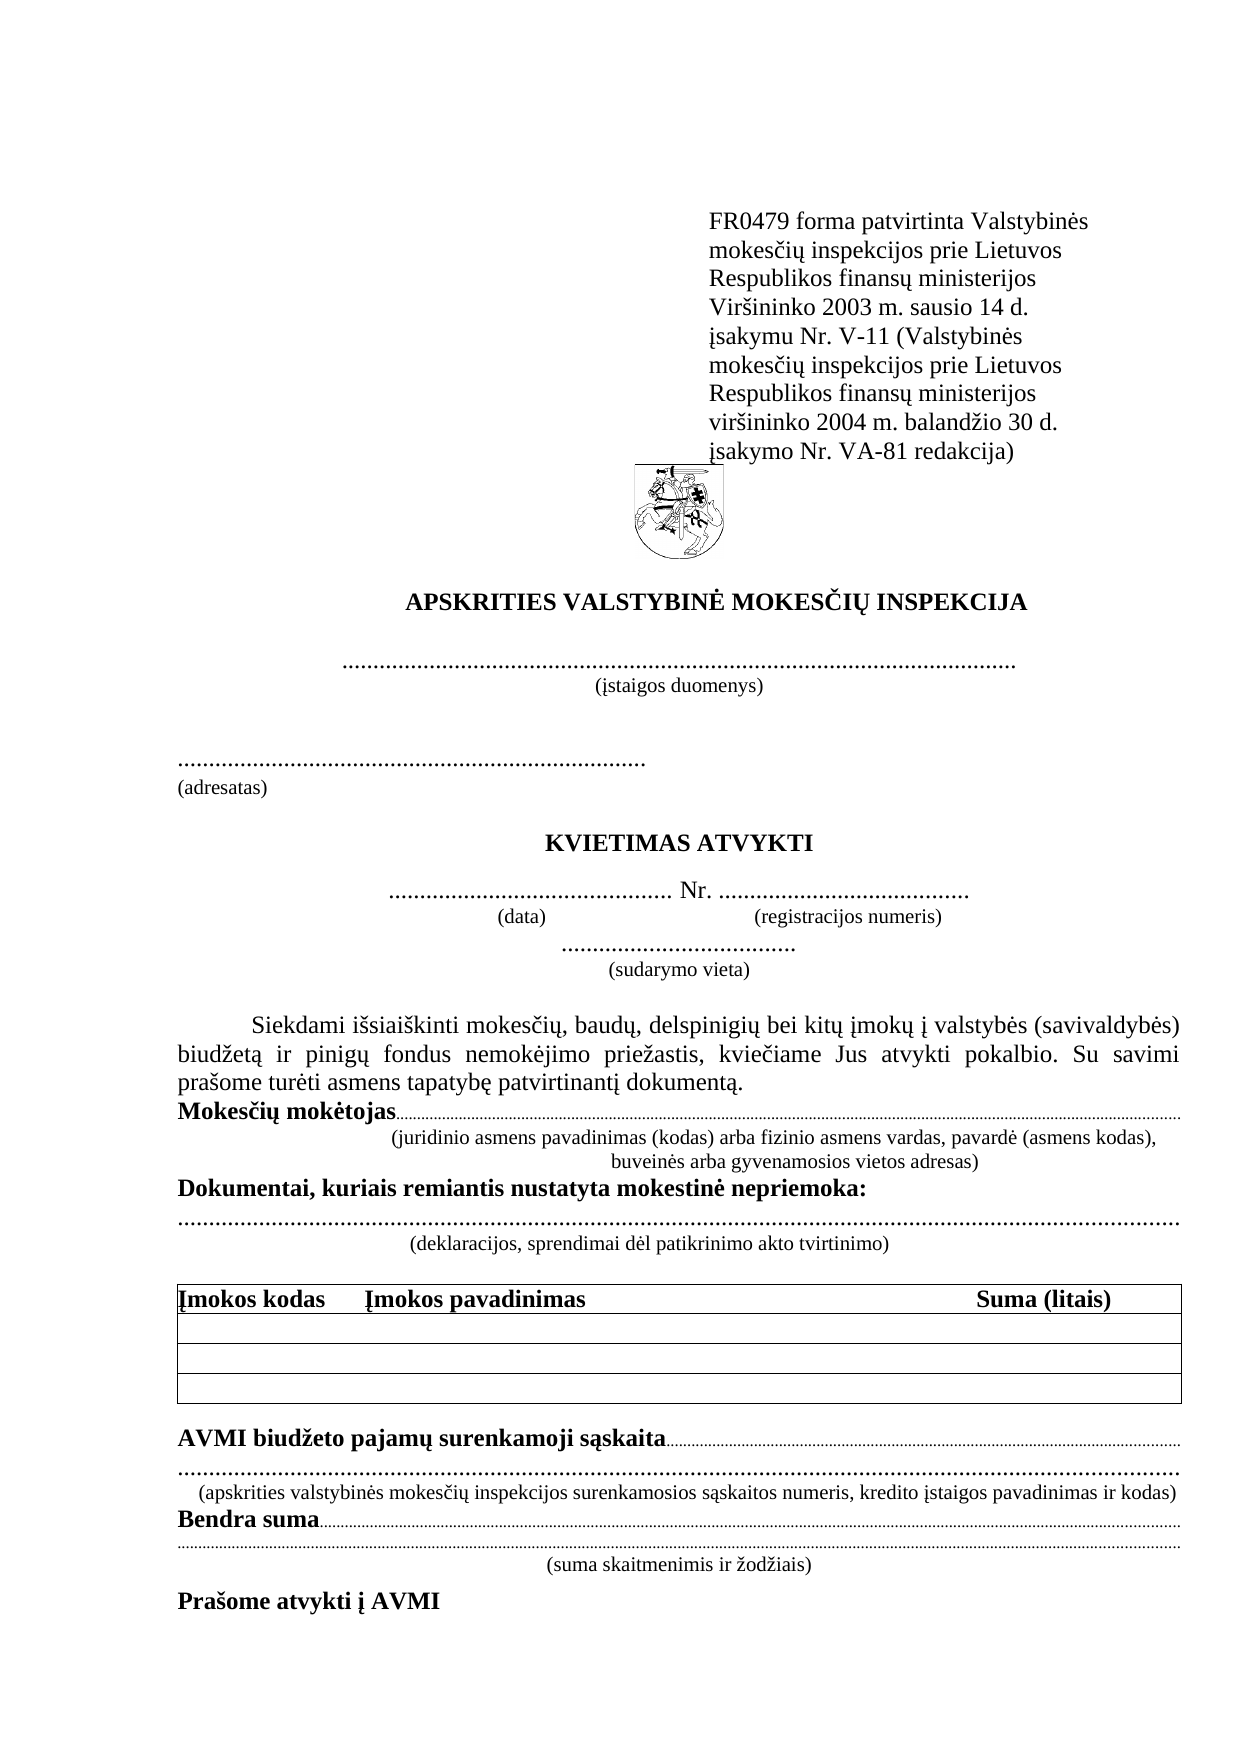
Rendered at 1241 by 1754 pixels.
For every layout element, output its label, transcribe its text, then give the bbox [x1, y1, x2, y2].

text Siekdami išsiaiškinti mokesčių, baudų, delspinigių bei kitų įmokų į valstybės (savivaldybės) biudžetą ir pinigų fondus nemokėjimo priežastis, kviečiame Jus atvykti pokalbio. Su savimi prašome turėti asmens tapatybę patvirtinantį dokumentą. [177, 1010, 1181, 1096]
text (apskrities valstybinės mokesčių inspekcijos surenkamosios sąskaitos numeris, kredito įstaigos pavadinimas ir kodas) [177, 1480, 1181, 1504]
text Nr. [177, 876, 1181, 904]
text APSKRITIES VALSTYBINĖ MOKESČIŲ INSPEKCIJA [177, 587, 1181, 616]
text įsakymo Nr. VA-81 redakcija) [177, 436, 1181, 465]
text Prašome atvykti į AVMI [177, 1586, 1181, 1615]
text Respublikos finansų ministerijos [177, 263, 1181, 292]
text (data) (registracijos numeris) [177, 904, 1181, 928]
text FR0479 forma patvirtinta Valstybinės [177, 206, 1181, 235]
table_cell [178, 1374, 364, 1403]
text viršininko 2004 m. balandžio 30 d. [177, 407, 1181, 436]
table_cell [364, 1344, 976, 1373]
text (sudarymo vieta) [177, 957, 1181, 981]
text Respublikos finansų ministerijos [177, 378, 1181, 407]
text (juridinio asmens pavadinimas (kodas) arba fizinio asmens vardas, pavardė (asmens kodas), [177, 1125, 1181, 1149]
text Viršininko 2003 m. sausio 14 d. [177, 292, 1181, 321]
table_cell [976, 1374, 1181, 1403]
table_header Suma (litais) [976, 1285, 1181, 1313]
text buveinės arba gyvenamosios vietos adresas) [177, 1149, 1181, 1173]
table_header Įmokos kodas [178, 1285, 364, 1313]
text Dokumentai, kuriais remiantis nustatyta mokestinė nepriemoka: [177, 1173, 1181, 1202]
text . [177, 645, 1181, 673]
text AVMI biudžeto pajamų surenkamoji sąskaita [177, 1423, 1181, 1452]
text KVIETIMAS ATVYKTI [177, 828, 1181, 856]
table_header Įmokos pavadinimas [364, 1285, 976, 1313]
text mokesčių inspekcijos prie Lietuvos [177, 235, 1181, 263]
text Bendra suma [177, 1504, 1181, 1533]
text Mokesčių mokėtojas [177, 1096, 1181, 1125]
table_cell [178, 1314, 364, 1343]
text mokesčių inspekcijos prie Lietuvos [177, 350, 1181, 378]
table_cell [364, 1374, 976, 1403]
table_cell [364, 1314, 976, 1343]
text (adresatas) [177, 772, 1181, 799]
text (deklaracijos, sprendimai dėl patikrinimo akto tvirtinimo) [177, 1231, 1181, 1255]
text įsakymu Nr. V-11 (Valstybinės [177, 321, 1181, 350]
table_cell [178, 1344, 364, 1373]
table_cell [976, 1344, 1181, 1373]
text (suma skaitmenimis ir žodžiais) [177, 1552, 1181, 1576]
table_cell [976, 1314, 1181, 1343]
text (įstaigos duomenys) [177, 673, 1181, 697]
